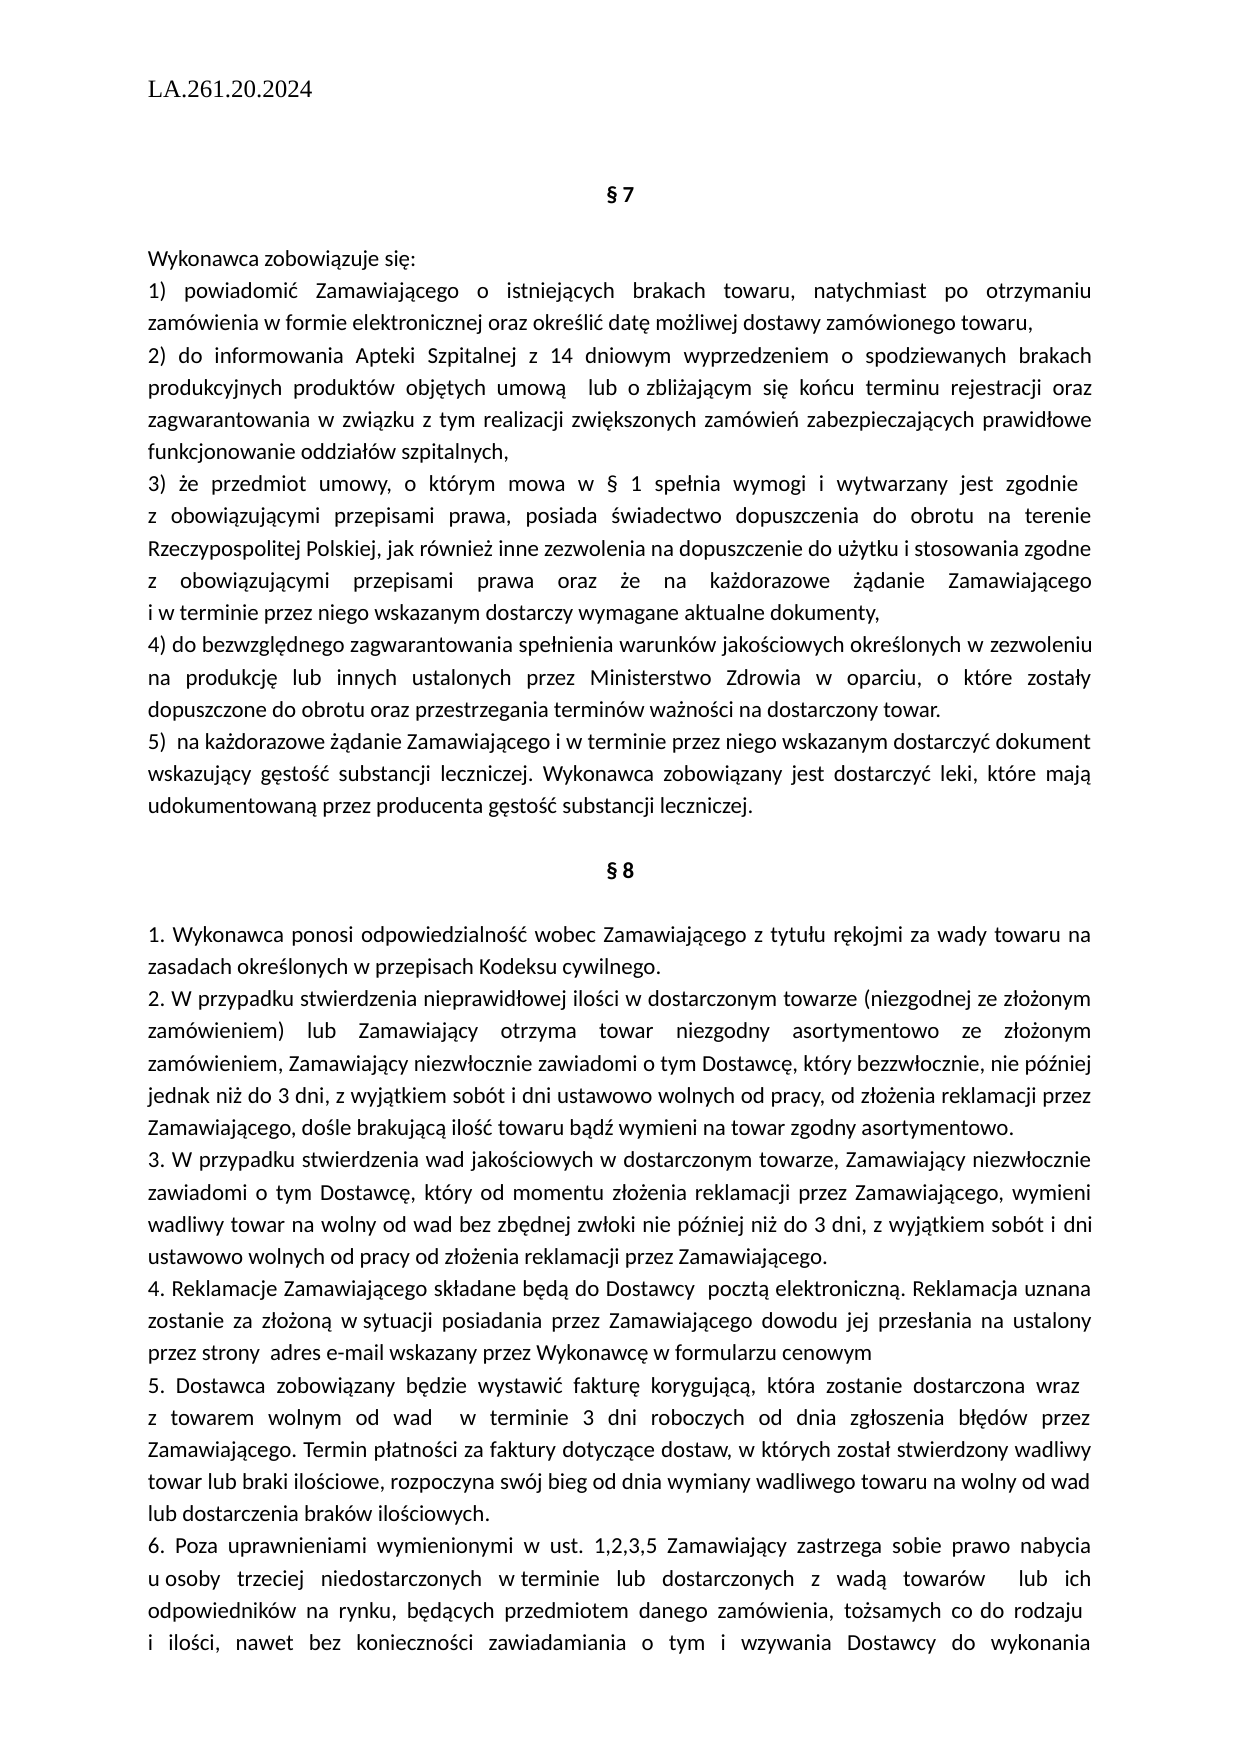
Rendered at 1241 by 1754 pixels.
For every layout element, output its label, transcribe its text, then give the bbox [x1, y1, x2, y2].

text 1) powiadomić Zamawiającego o istniejących brakach towaru, natychmiast po otrzymaniu zamówienia w formie elektronicznej oraz określić datę możliwej dostawy zamówionego towaru, [148, 276, 1093, 337]
text 3. W przypadku stwierdzenia wad jakościowych w dostarczonym towarze, Zamawiający niezwłocznie zawiadomi o tym Dostawcę, który od momentu złożenia reklamacji przez Zamawiającego, wymieni wadliwy towar na wolny od wad bez zbędnej zwłoki nie później niż do 3 dni, z wyjątkiem sobót i dni ustawowo wolnych od pracy od złożenia reklamacji przez Zamawiającego. [148, 1145, 1093, 1270]
text 4. Reklamacje Zamawiającego składane będą do Dostawcy pocztą elektroniczną. Reklamacja uznana zostanie za złożoną w sytuacji posiadania przez Zamawiającego dowodu jej przesłania na ustalony przez strony adres e-mail wskazany przez Wykonawcę w formularzu cenowym [148, 1274, 1093, 1367]
text 4) do bezwzględnego zagwarantowania spełnienia warunków jakościowych określonych w zezwoleniu na produkcję lub innych ustalonych przez Ministerstwo Zdrowia w oparciu, o które zostały dopuszczone do obrotu oraz przestrzegania terminów ważności na dostarczony towar. [148, 630, 1093, 723]
text Wykonawca zobowiązuje się: [148, 244, 1093, 272]
text 3) że przedmiot umowy, o którym mowa w § 1 spełnia wymogi i wytwarzany jest zgodnie z obowiązującymi przepisami prawa, posiada świadectwo dopuszczenia do obrotu na terenie Rzeczypospolitej Polskiej, jak również inne zezwolenia na dopuszczenie do użytku i stosowania zgodne z obowiązującymi przepisami prawa oraz że na każdorazowe żądanie Zamawiającego i w terminie przez niego wskazanym dostarczy wymagane aktualne dokumenty, [148, 469, 1093, 626]
text 2. W przypadku stwierdzenia nieprawidłowej ilości w dostarczonym towarze (niezgodnej ze złożonym zamówieniem) lub Zamawiający otrzyma towar niezgodny asortymentowo ze złożonym zamówieniem, Zamawiający niezwłocznie zawiadomi o tym Dostawcę, który bezzwłocznie, nie później jednak niż do 3 dni, z wyjątkiem sobót i dni ustawowo wolnych od pracy, od złożenia reklamacji przez Zamawiającego, dośle brakującą ilość towaru bądź wymieni na towar zgodny asortymentowo. [148, 984, 1093, 1141]
text § 7 [148, 180, 1093, 208]
text 5) na każdorazowe żądanie Zamawiającego i w terminie przez niego wskazanym dostarczyć dokument wskazujący gęstość substancji leczniczej. Wykonawca zobowiązany jest dostarczyć leki, które mają udokumentowaną przez producenta gęstość substancji leczniczej. [148, 727, 1093, 819]
text 5. Dostawca zobowiązany będzie wystawić fakturę korygującą, która zostanie dostarczona wraz z towarem wolnym od wad w terminie 3 dni roboczych od dnia zgłoszenia błędów przez Zamawiającego. Termin płatności za faktury dotyczące dostaw, w których został stwierdzony wadliwy towar lub braki ilościowe, rozpoczyna swój bieg od dnia wymiany wadliwego towaru na wolny od wad lub dostarczenia braków ilościowych. [148, 1371, 1093, 1527]
text § 8 [148, 856, 1093, 884]
text 6. Poza uprawnieniami wymienionymi w ust. 1,2,3,5 Zamawiający zastrzega sobie prawo nabycia u osoby trzeciej niedostarczonych w terminie lub dostarczonych z wadą towarów lub ich odpowiedników na rynku, będących przedmiotem danego zamówienia, tożsamych co do rodzaju i ilości, nawet bez konieczności zawiadamiania o tym i wzywania Dostawcy do wykonania [148, 1532, 1093, 1656]
text 2) do informowania Apteki Szpitalnej z 14 dniowym wyprzedzeniem o spodziewanych brakach produkcyjnych produktów objętych umową lub o zbliżającym się końcu terminu rejestracji oraz zagwarantowania w związku z tym realizacji zwiększonych zamówień zabezpieczających prawidłowe funkcjonowanie oddziałów szpitalnych, [148, 341, 1093, 465]
text 1. Wykonawca ponosi odpowiedzialność wobec Zamawiającego z tytułu rękojmi za wady towaru na zasadach określonych w przepisach Kodeksu cywilnego. [148, 920, 1093, 980]
